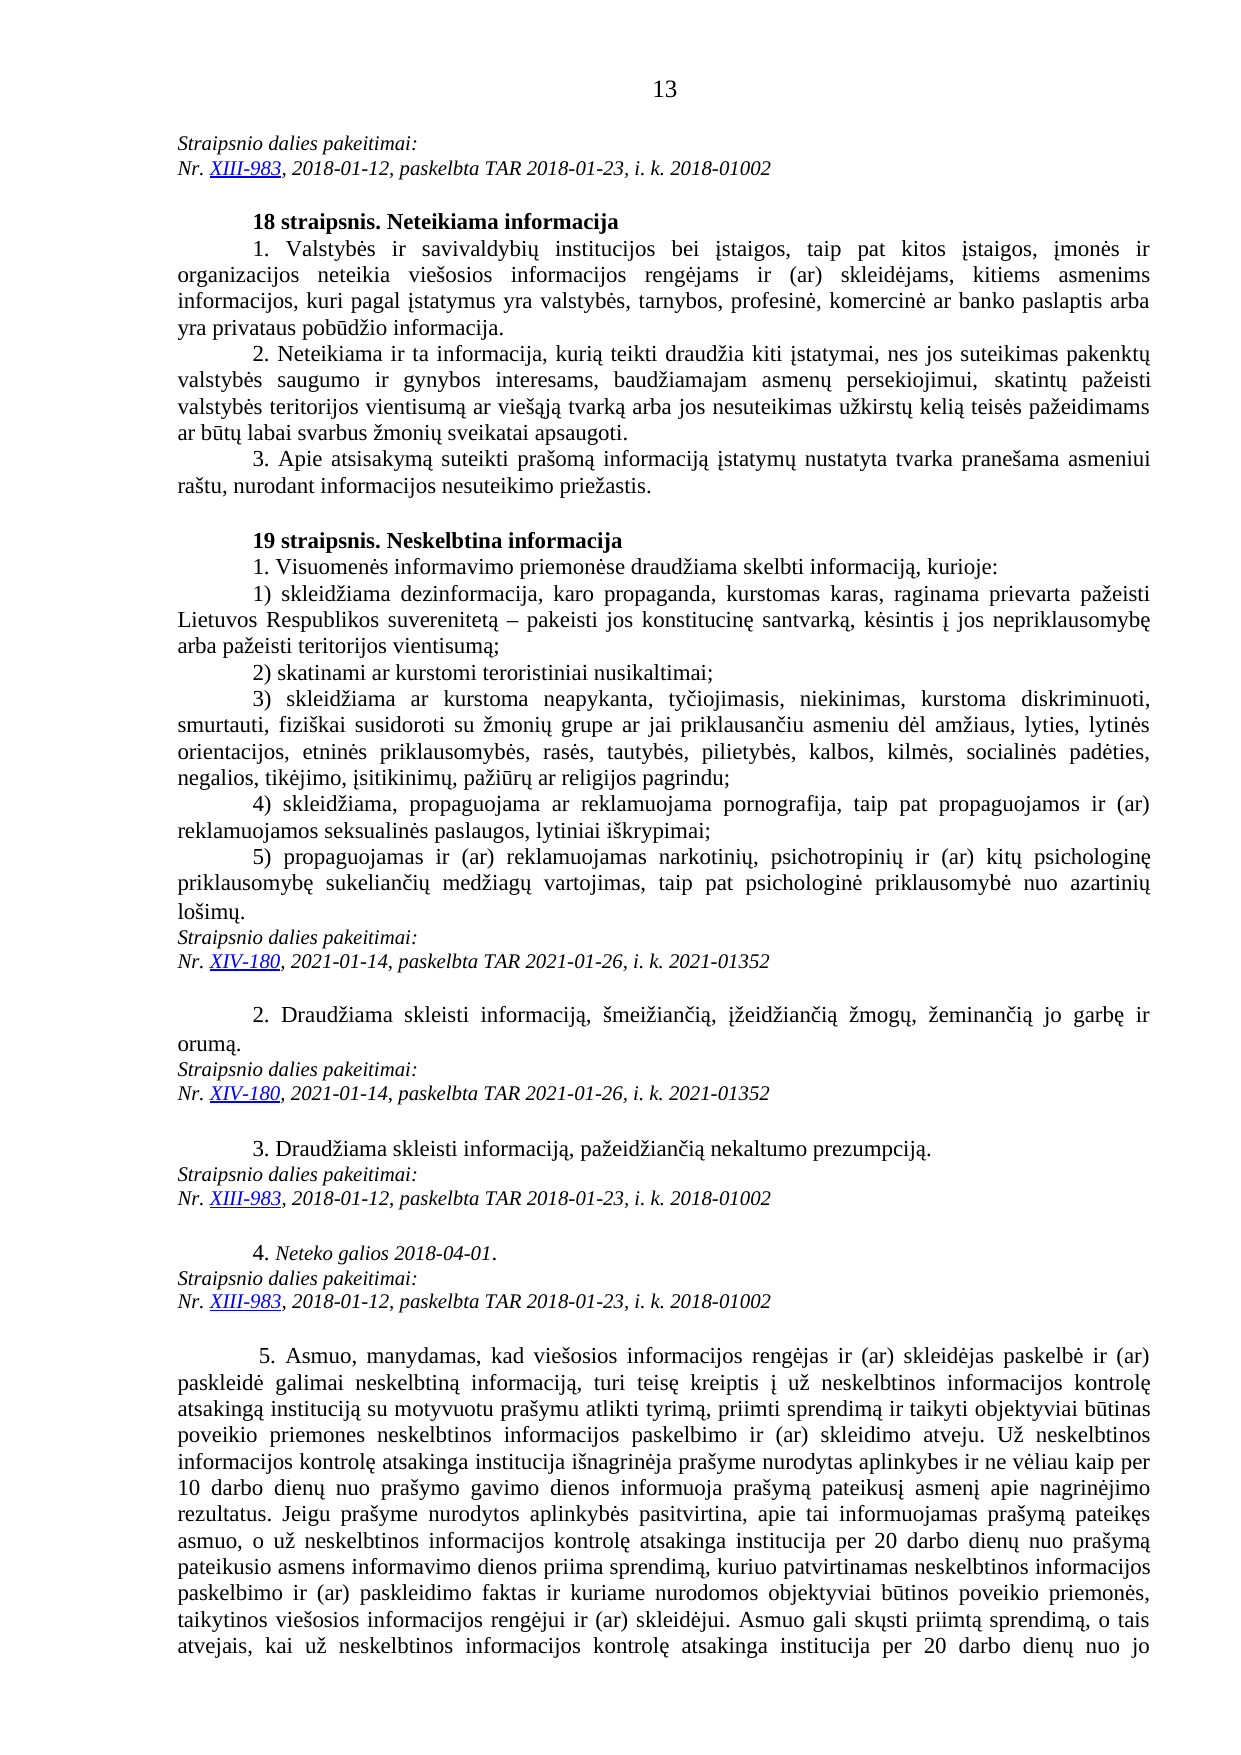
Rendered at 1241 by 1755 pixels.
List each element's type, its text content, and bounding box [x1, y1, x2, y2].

text Straipsnio dalies pakeitimai: [177, 1265, 1152, 1289]
text 2. Neteikiama ir ta informacija, kurią teikti draudžia kiti įstatymai, nes jos suteikimas pakenktų valstybės saugumo ir gynybos interesams, baudžiamajam asmenų persekiojimui, skatintų pažeisti valstybės teritorijos vientisumą ar viešąją tvarką arba jos nesuteikimas užkirstų kelią teisės pažeidimams ar būtų labai svarbus žmonių sveikatai apsaugoti. [177, 340, 1152, 445]
text 3) skleidžiama ar kurstoma neapykanta, tyčiojimasis, niekinimas, kurstoma diskriminuoti, smurtauti, fiziškai susidoroti su žmonių grupe ar jai priklausančiu asmeniu dėl amžiaus, lyties, lytinės orientacijos, etninės priklausomybės, rasės, tautybės, pilietybės, kalbos, kilmės, socialinės padėties, negalios, tikėjimo, įsitikinimų, pažiūrų ar religijos pagrindu; [177, 685, 1152, 790]
text 2. Draudžiama skleisti informaciją, šmeižiančią, įžeidžiančią žmogų, žeminančią jo garbę ir orumą. [177, 1001, 1152, 1057]
text 1. Valstybės ir savivaldybių institucijos bei įstaigos, taip pat kitos įstaigos, įmonės ir organizacijos neteikia viešosios informacijos rengėjams ir (ar) skleidėjams, kitiems asmenims informacijos, kuri pagal įstatymus yra valstybės, tarnybos, profesinė, komercinė ar banko paslaptis arba yra privataus pobūdžio informacija. [177, 234, 1152, 340]
text Nr. XIII-983, 2018-01-12, paskelbta TAR 2018-01-23, i. k. 2018-01002 [177, 155, 1152, 179]
text Straipsnio dalies pakeitimai: [177, 1162, 1152, 1186]
text 3. Apie atsisakymą suteikti prašomą informaciją įstatymų nustatyta tvarka pranešama asmeniui raštu, nurodant informacijos nesuteikimo priežastis. [177, 445, 1152, 498]
text Nr. XIV-180, 2021-01-14, paskelbta TAR 2021-01-26, i. k. 2021-01352 [177, 1081, 1152, 1105]
text Straipsnio dalies pakeitimai: [177, 131, 1152, 155]
text Nr. XIII-983, 2018-01-12, paskelbta TAR 2018-01-23, i. k. 2018-01002 [177, 1186, 1152, 1210]
text 3. Draudžiama skleisti informaciją, pažeidžiančią nekaltumo prezumpciją. [177, 1133, 1152, 1162]
text 5. Asmuo, manydamas, kad viešosios informacijos rengėjas ir (ar) skleidėjas paskelbė ir (ar) paskleidė galimai neskelbtiną informaciją, turi teisę kreiptis į už neskelbtinos informacijos kontrolę atsakingą instituciją su motyvuotu prašymu atlikti tyrimą, priimti sprendimą ir taikyti objektyviai būtinas poveikio priemones neskelbtinos informacijos paskelbimo ir (ar) skleidimo atveju. Už neskelbtinos informacijos kontrolę atsakinga institucija išnagrinėja prašyme nurodytas aplinkybes ir ne vėliau kaip per 10 darbo dienų nuo prašymo gavimo dienos informuoja prašymą pateikusį asmenį apie nagrinėjimo rezultatus. Jeigu prašyme nurodytos aplinkybės pasitvirtina, apie tai informuojamas prašymą pateikęs asmuo, o už neskelbtinos informacijos kontrolę atsakinga institucija per 20 darbo dienų nuo prašymą pateikusio asmens informavimo dienos priima sprendimą, kuriuo patvirtinamas neskelbtinos informacijos paskelbimo ir (ar) paskleidimo faktas ir kuriame nurodomos objektyviai būtinos poveikio priemonės, taikytinos viešosios informacijos rengėjui ir (ar) skleidėjui. Asmuo gali skųsti priimtą sprendimą, o tais atvejais, kai už neskelbtinos informacijos kontrolę atsakinga institucija per 20 darbo dienų nuo jo [177, 1342, 1152, 1658]
text Nr. XIV-180, 2021-01-14, paskelbta TAR 2021-01-26, i. k. 2021-01352 [177, 949, 1152, 973]
text 1. Visuomenės informavimo priemonėse draudžiama skelbti informaciją, kurioje: [177, 553, 1152, 579]
text 18 straipsnis. Neteikiama informacija [177, 208, 1152, 234]
text Straipsnio dalies pakeitimai: [177, 924, 1152, 949]
text 19 straipsnis. Neskelbtina informacija [177, 527, 1152, 553]
text Nr. XIII-983, 2018-01-12, paskelbta TAR 2018-01-23, i. k. 2018-01002 [177, 1289, 1152, 1313]
text Straipsnio dalies pakeitimai: [177, 1057, 1152, 1081]
text 4) skleidžiama, propaguojama ar reklamuojama pornografija, taip pat propaguojamos ir (ar) reklamuojamos seksualinės paslaugos, lytiniai iškrypimai; [177, 790, 1152, 843]
text 5) propaguojamas ir (ar) reklamuojamas narkotinių, psichotropinių ir (ar) kitų psichologinę priklausomybę sukeliančių medžiagų vartojimas, taip pat psichologinė priklausomybė nuo azartinių lošimų. [177, 843, 1152, 924]
text 1) skleidžiama dezinformacija, karo propaganda, kurstomas karas, raginama prievarta pažeisti Lietuvos Respublikos suverenitetą – pakeisti jos konstitucinę santvarką, kėsintis į jos nepriklausomybę arba pažeisti teritorijos vientisumą; [177, 579, 1152, 659]
text 4. Neteko galios 2018-04-01. [177, 1239, 1152, 1265]
text 2) skatinami ar kurstomi teroristiniai nusikaltimai; [177, 659, 1152, 685]
